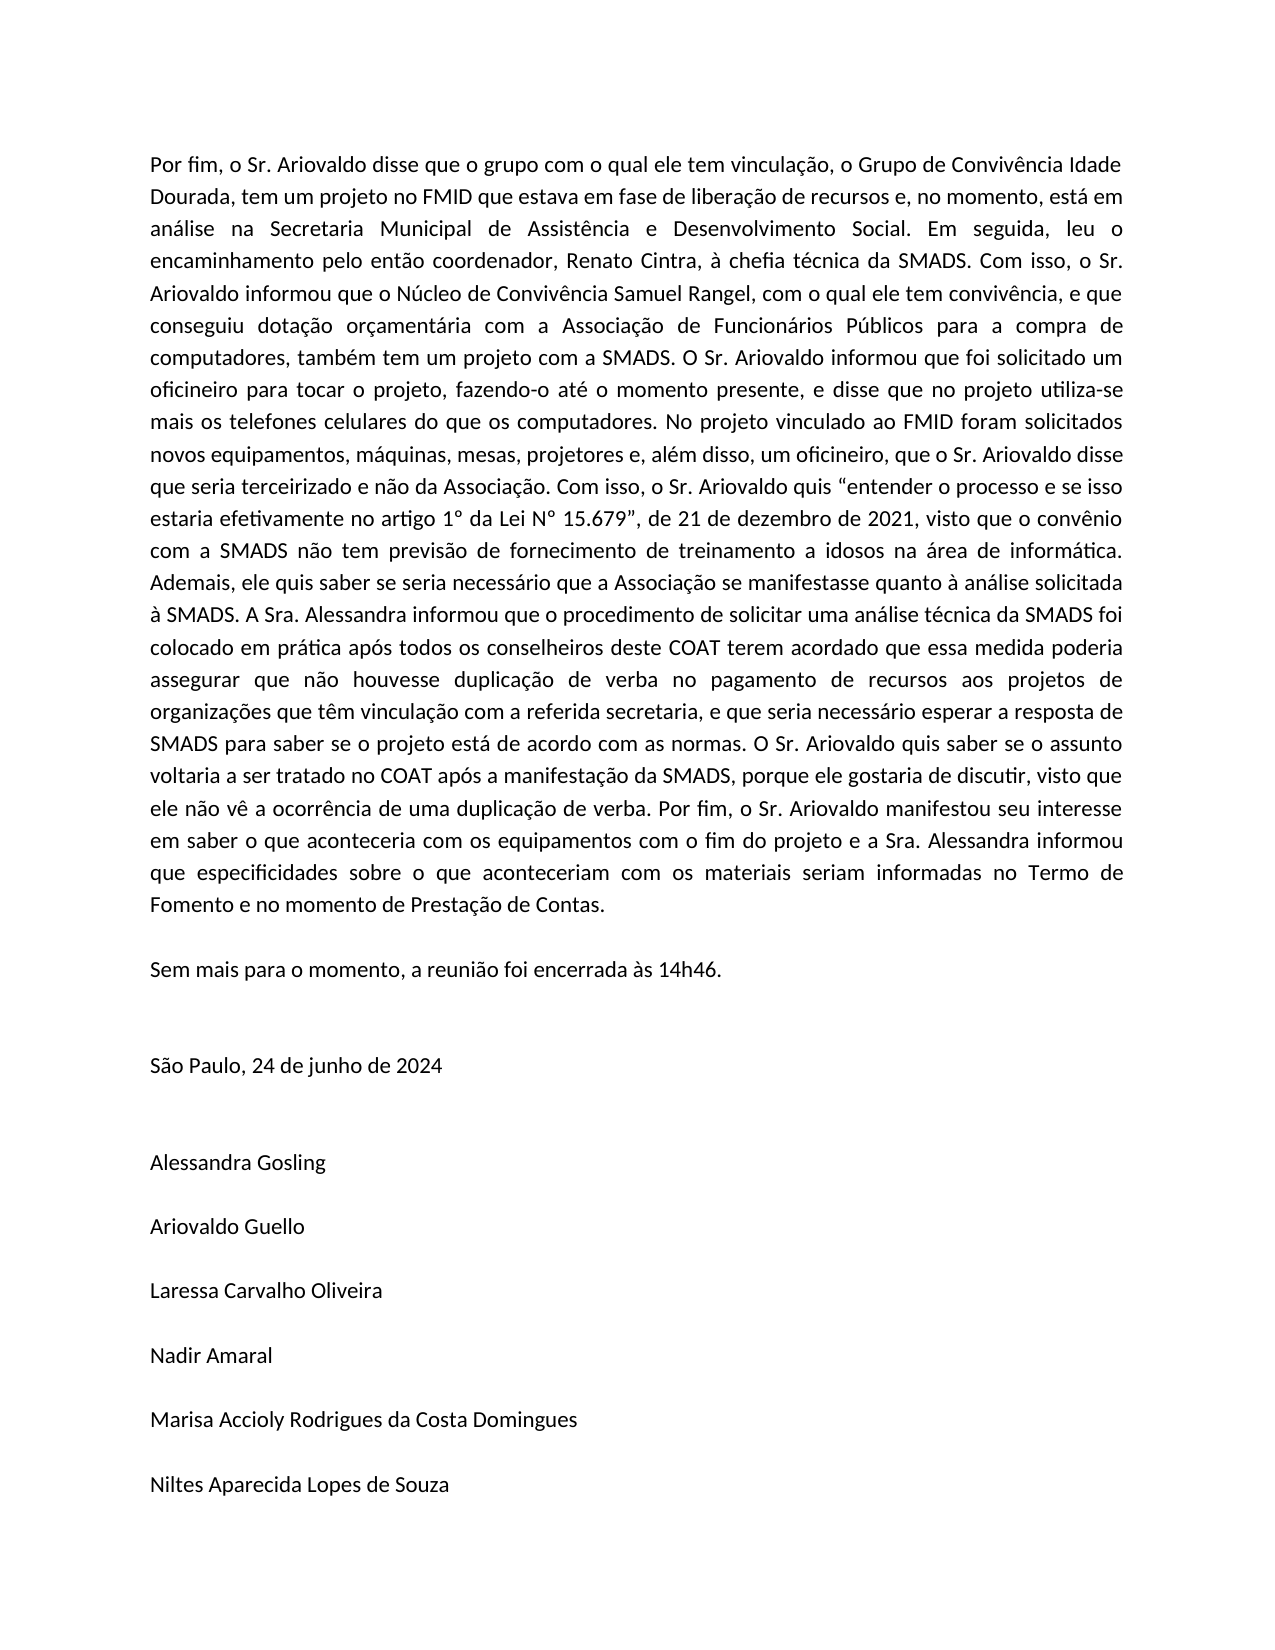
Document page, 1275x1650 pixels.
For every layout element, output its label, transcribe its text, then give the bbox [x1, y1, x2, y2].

text São Paulo, 24 de junho de 2024 [150, 1051, 1125, 1079]
text Niltes Aparecida Lopes de Souza [150, 1470, 1125, 1498]
text Laressa Carvalho Oliveira [150, 1277, 1125, 1304]
text Nadir Amaral [150, 1341, 1125, 1369]
text Sem mais para o momento, a reunião foi encerrada às 14h46. [150, 955, 1125, 983]
text Por fim, o Sr. Ariovaldo disse que o grupo com o qual ele tem vinculação, o Grupo de Convivência Idade Dourada, tem um projeto no FMID que estava em fase de liberação de recursos e, no momento, está em análise na Secretaria Municipal de Assistência e Desenvolvimento Social. Em seguida, leu o encaminhamento pelo então coordenador, Renato Cintra, à chefia técnica da SMADS. Com isso, o Sr. Ariovaldo informou que o Núcleo de Convivência Samuel Rangel, com o qual ele tem convivência, e que conseguiu dotação orçamentária com a Associação de Funcionários Públicos para a compra de computadores, também tem um projeto com a SMADS. O Sr. Ariovaldo informou que foi solicitado um oficineiro para tocar o projeto, fazendo-o até o momento presente, e disse que no projeto utiliza-se mais os telefones celulares do que os computadores. No projeto vinculado ao FMID foram solicitados novos equipamentos, máquinas, mesas, projetores e, além disso, um oficineiro, que o Sr. Ariovaldo disse que seria terceirizado e não da Associação. Com isso, o Sr. Ariovaldo quis “entender o processo e se isso estaria efetivamente no artigo 1º da Lei Nº 15.679”, de 21 de dezembro de 2021, visto que o convênio com a SMADS não tem previsão de fornecimento de treinamento a idosos na área de informática. Ademais, ele quis saber se seria necessário que a Associação se manifestasse quanto à análise solicitada à SMADS. A Sra. Alessandra informou que o procedimento de solicitar uma análise técnica da SMADS foi colocado em prática após todos os conselheiros deste COAT terem acordado que essa medida poderia assegurar que não houvesse duplicação de verba no pagamento de recursos aos projetos de organizações que têm vinculação com a referida secretaria, e que seria necessário esperar a resposta de SMADS para saber se o projeto está de acordo com as normas. O Sr. Ariovaldo quis saber se o assunto voltaria a ser tratado no COAT após a manifestação da SMADS, porque ele gostaria de discutir, visto que ele não vê a ocorrência de uma duplicação de verba. Por fim, o Sr. Ariovaldo manifestou seu interesse em saber o que aconteceria com os equipamentos com o fim do projeto e a Sra. Alessandra informou que especificidades sobre o que aconteceriam com os materiais seriam informadas no Termo de Fomento e no momento de Prestação de Contas. [150, 150, 1125, 918]
text Ariovaldo Guello [150, 1212, 1125, 1240]
text Alessandra Gosling [150, 1148, 1125, 1176]
text Marisa Accioly Rodrigues da Costa Domingues [150, 1405, 1125, 1433]
